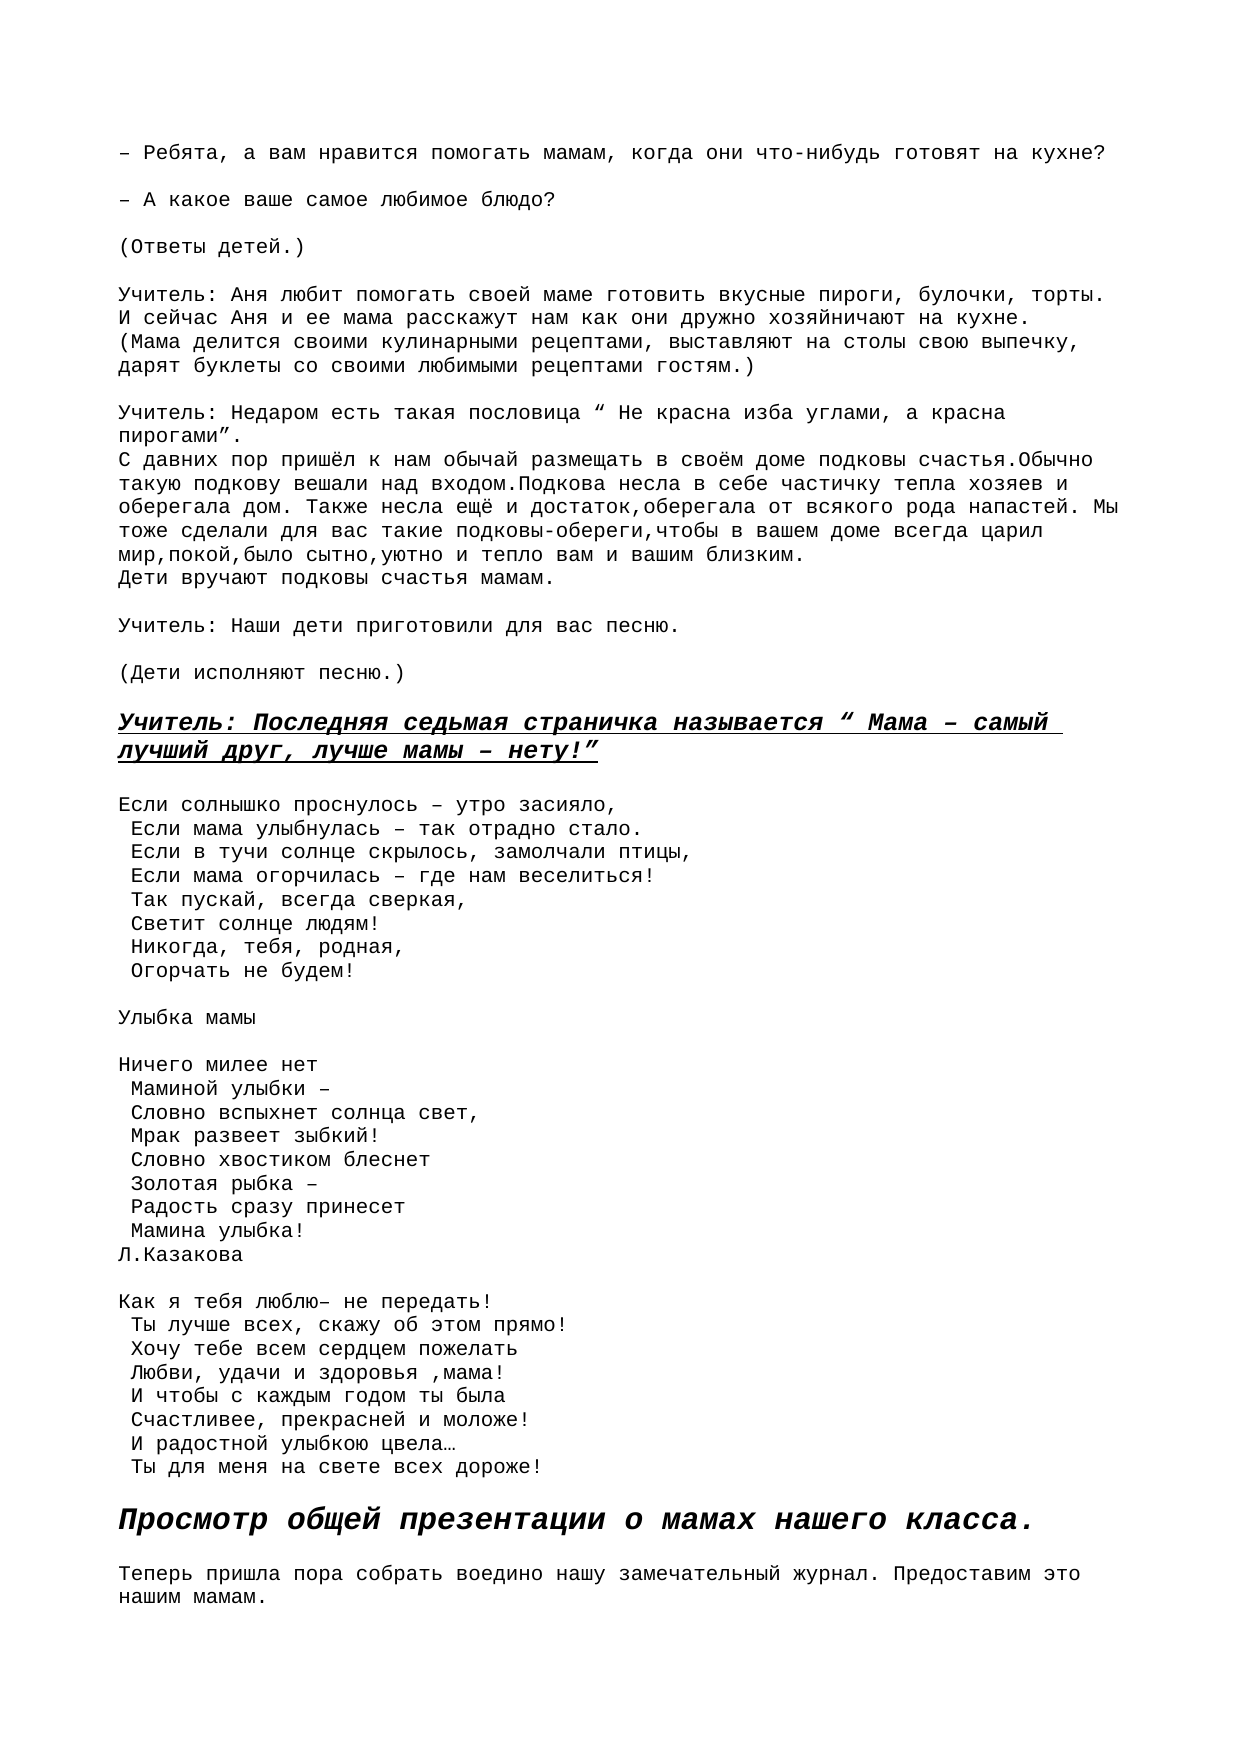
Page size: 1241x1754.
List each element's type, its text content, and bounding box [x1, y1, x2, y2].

text Теперь пришла пора собрать воедино нашу замечательный журнал. Предоставим это нашим мамам. [118, 1563, 1122, 1610]
text Если мама огорчилась – где нам веселиться! [118, 865, 1122, 889]
text Золотая рыбка – [118, 1173, 1122, 1196]
text Словно хвостиком блеснет [118, 1149, 1122, 1173]
text Ты лучше всех, скажу об этом прямо! [118, 1314, 1122, 1338]
text И чтобы с каждым годом ты была [118, 1385, 1122, 1409]
text Радость сразу принесет [118, 1196, 1122, 1220]
text (Дети исполняют песню.) [118, 662, 1122, 686]
text Маминой улыбки – [118, 1078, 1122, 1102]
text С давних пор пришёл к нам обычай размещать в своём доме подковы счастья.Обычно такую подкову вешали над входом.Подкова несла в себе частичку тепла хозяев и оберегала дом. Также несла ещё и достаток,оберегала от всякого рода напастей. Мы тоже сделали для вас такие подковы-обереги,чтобы в вашем доме всегда царил мир,покой,было сытно,уютно и тепло вам и вашим близким. [118, 449, 1122, 567]
text Ничего милее нет [118, 1054, 1122, 1078]
text Так пускай, всегда сверкая, [118, 889, 1122, 912]
text Мамина улыбка! [118, 1220, 1122, 1243]
text Учитель: Наши дети приготовили для вас песню. [118, 615, 1122, 638]
text Если солнышко проснулось – утро засияло, [118, 794, 1122, 818]
text (Мама делится своими кулинарными рецептами, выставляют на столы свою выпечку, дарят буклеты со своими любимыми рецептами гостям.) [118, 331, 1122, 378]
text Огорчать не будем! [118, 960, 1122, 983]
text Если в тучи солнце скрылось, замолчали птицы, [118, 842, 1122, 865]
text Учитель: Последняя седьмая страничка называется “ Мама – самый лучший друг, лучше мамы – нету!” [118, 709, 1122, 766]
text Светит солнце людям! [118, 912, 1122, 936]
text Мрак развеет зыбкий! [118, 1125, 1122, 1149]
text Любви, удачи и здоровья ,мама! [118, 1362, 1122, 1385]
text Хочу тебе всем сердцем пожелать [118, 1338, 1122, 1362]
text Словно вспыхнет солнца свет, [118, 1102, 1122, 1125]
text Просмотр общей презентации о мамах нашего класса. [118, 1504, 1122, 1539]
text Л.Казакова [118, 1243, 1122, 1267]
text Если мама улыбнулась – так отрадно стало. [118, 818, 1122, 842]
text Учитель: Аня любит помогать своей маме готовить вкусные пироги, булочки, торты. И сейчас Аня и ее мама расскажут нам как они дружно хозяйничают на кухне. [118, 284, 1122, 331]
text И радостной улыбкою цвела… [118, 1433, 1122, 1456]
text Ты для меня на свете всех дороже! [118, 1456, 1122, 1480]
text (Ответы детей.) [118, 236, 1122, 260]
text Улыбка мамы [118, 1007, 1122, 1031]
text Как я тебя люблю– не передать! [118, 1291, 1122, 1314]
text – А какое ваше самое любимое блюдо? [118, 189, 1122, 213]
text Дети вручают подковы счастья мамам. [118, 567, 1122, 591]
text Счастливее, прекрасней и моложе! [118, 1409, 1122, 1433]
text Никогда, тебя, родная, [118, 936, 1122, 960]
text – Ребята, а вам нравится помогать мамам, когда они что-нибудь готовят на кухне? [118, 142, 1122, 165]
text Учитель: Недаром есть такая пословица “ Не красна изба углами, а красна пирогами”. [118, 402, 1122, 449]
